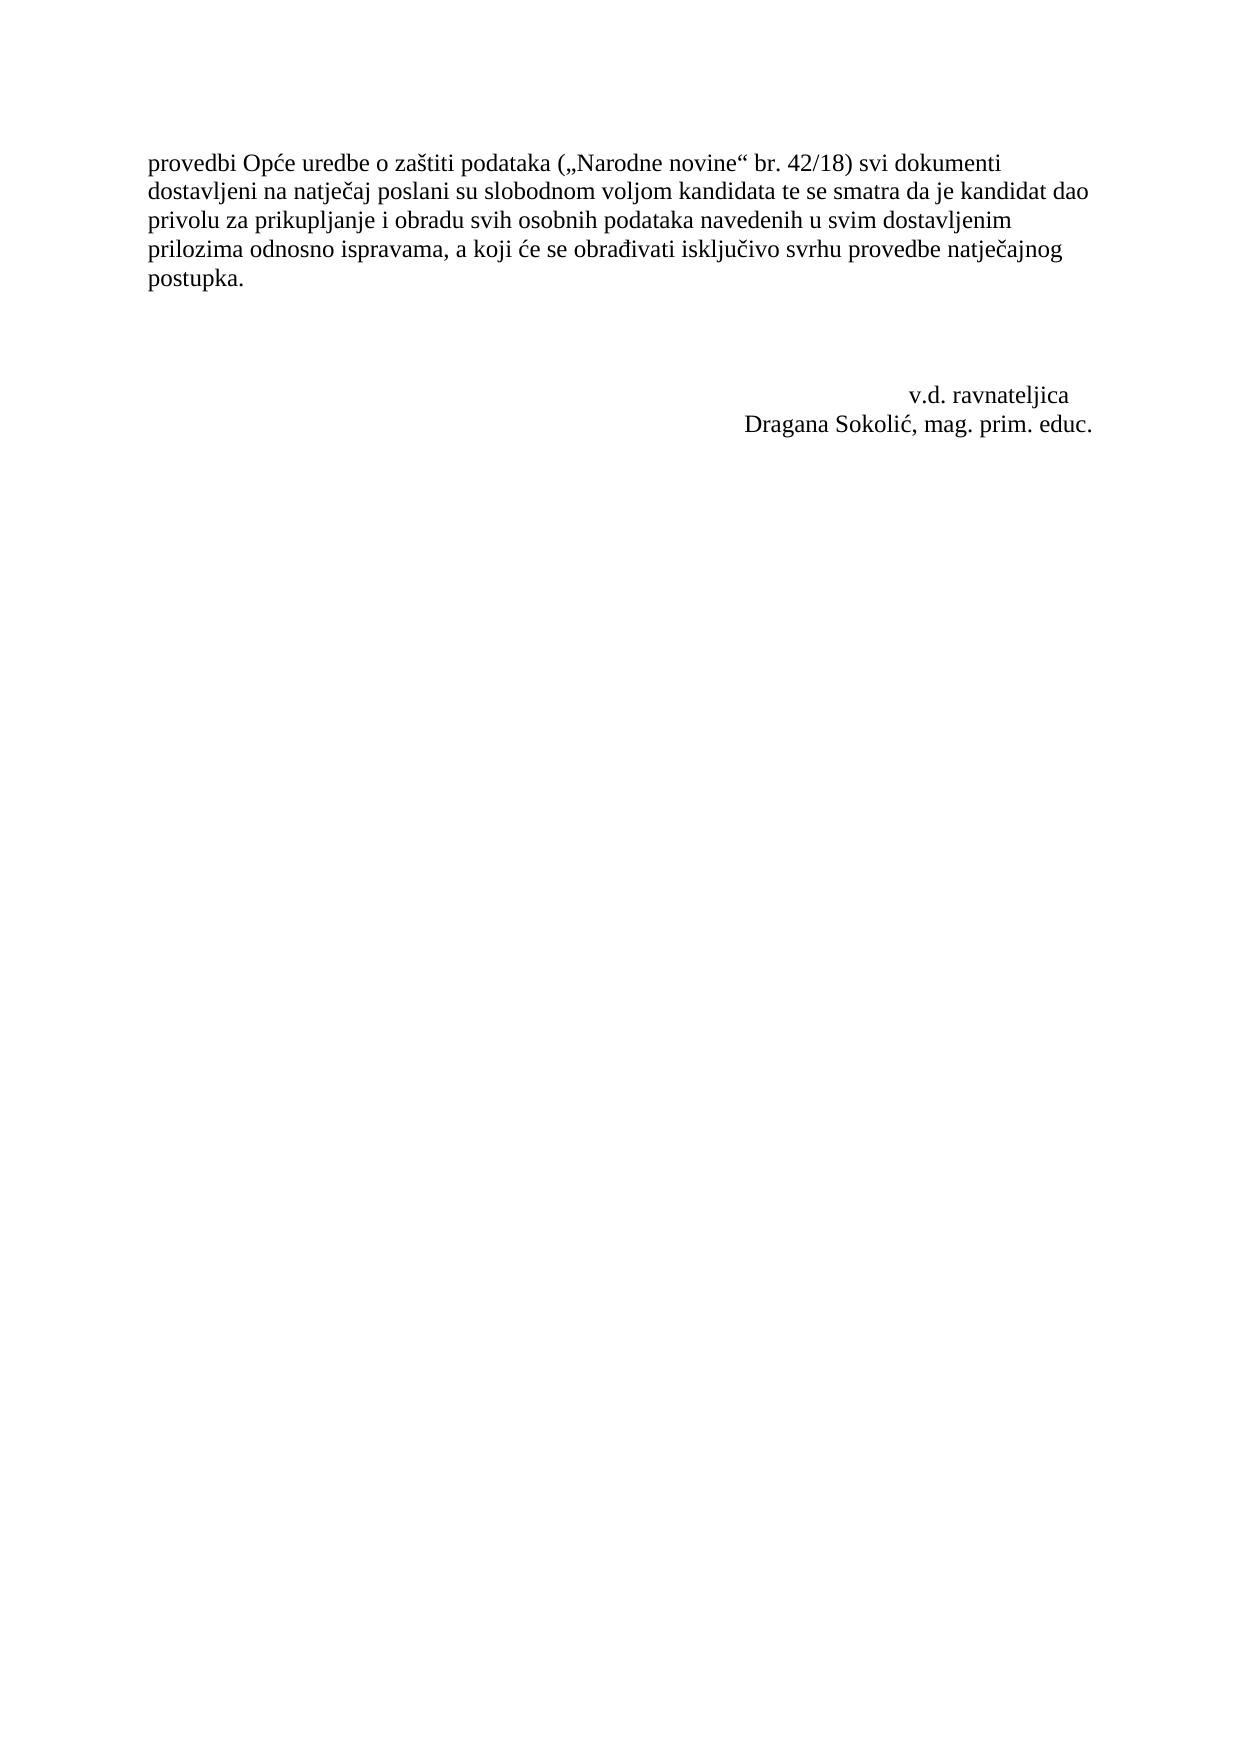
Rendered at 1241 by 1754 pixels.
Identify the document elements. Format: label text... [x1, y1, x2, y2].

text provedbi Opće uredbe o zaštiti podataka („Narodne novine“ br. 42/18) svi dokumenti dostavljeni na natječaj poslani su slobodnom voljom kandidata te se smatra da je kandidat dao privolu za prikupljanje i obradu svih osobnih podataka navedenih u svim dostavljenim prilozima odnosno ispravama, a koji će se obrađivati isključivo svrhu provedbe natječajnog postupka. [148, 148, 1093, 291]
text v.d. ravnateljica [148, 380, 1093, 409]
text Dragana Sokolić, mag. prim. educ. [148, 409, 1093, 438]
